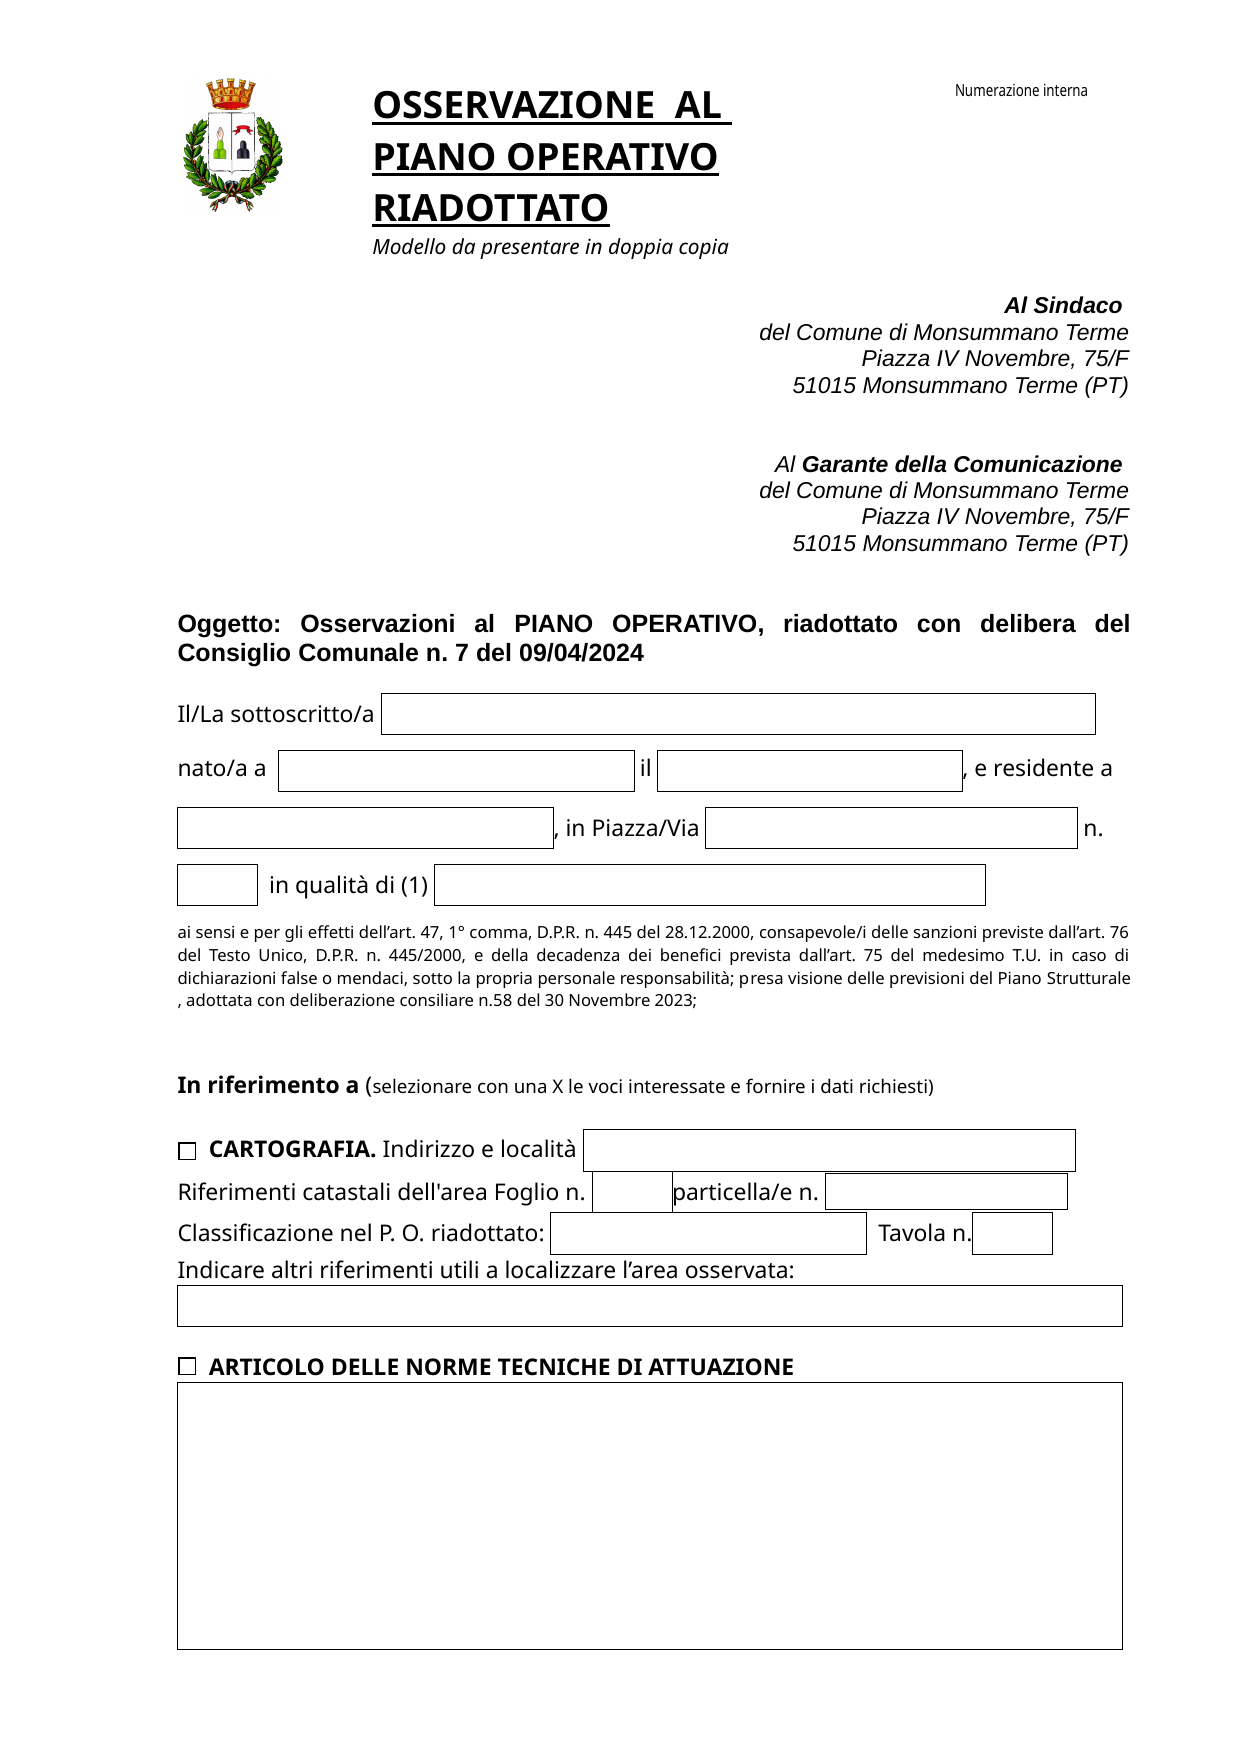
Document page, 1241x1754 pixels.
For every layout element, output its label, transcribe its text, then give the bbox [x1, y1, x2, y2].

text [1096, 693, 1131, 734]
subtitle particella/e n. [673, 1171, 1122, 1212]
table_header Numerazione interna [915, 73, 1122, 266]
text 51015 Monsummano Terme (PT) [177, 372, 1131, 398]
text del Comune di Monsummano Terme [177, 319, 1131, 345]
text Piazza IV Novembre, 75/F [177, 345, 1131, 372]
text ai sensi e per gli effetti dell’art. 47, 1° comma, D.P.R. n. 445 del 28.12.2000, consapevole/i delle sanzioni previste dall’art. 76 del Testo Unico, D.P.R. n. 445/2000, e della decadenza dei benefici prevista dall’art. 75 del medesimo T.U. in caso di dichiarazioni false o mendaci, sotto la propria personale responsabilità; presa visione delle previsioni del Piano Strutturale , adottata con deliberazione consiliare n.58 del 30 Novembre 2023; [177, 921, 1131, 1012]
text del Comune di Monsummano Terme [177, 477, 1131, 503]
subtitle CARTOGRAFIA. Indirizzo e località [177, 1129, 583, 1171]
text 51015 Monsummano Terme (PT) [177, 530, 1131, 556]
table_header OSSERVAZIONE AL PIANO OPERATIVO RIADOTTATO Modello da presentare in doppia copia [366, 73, 915, 266]
text Oggetto: Osservazioni al PIANO OPERATIVO, riadottato con delibera del Consiglio Comunale n. 7 del 09/04/2024 [177, 609, 1131, 666]
subtitle Classificazione nel P. O. riadottato: [177, 1212, 550, 1254]
text Piazza IV Novembre, 75/F [177, 503, 1131, 530]
picture [183, 78, 283, 212]
subtitle [1076, 1129, 1122, 1171]
text Al Sindaco [177, 292, 1131, 319]
text nato/a a il , e residente a , in Piazza/Via n. in qualità di (1) [177, 750, 1131, 905]
text Il/La sottoscritto/a [177, 693, 381, 734]
subtitle Riferimenti catastali dell'area Foglio n. [177, 1171, 592, 1212]
subtitle In riferimento a (selezionare con una X le voci interessate e fornire i dati richiesti) [177, 1069, 1122, 1101]
subtitle [1053, 1212, 1122, 1254]
subtitle Indicare altri riferimenti utili a localizzare l’area osservata: [177, 1254, 1122, 1285]
table_header [177, 73, 366, 266]
text ARTICOLO DELLE NORME TECNICHE DI ATTUAZIONE [209, 1350, 1122, 1382]
text Al Garante della Comunicazione [177, 451, 1131, 477]
subtitle Tavola n. [867, 1212, 972, 1254]
